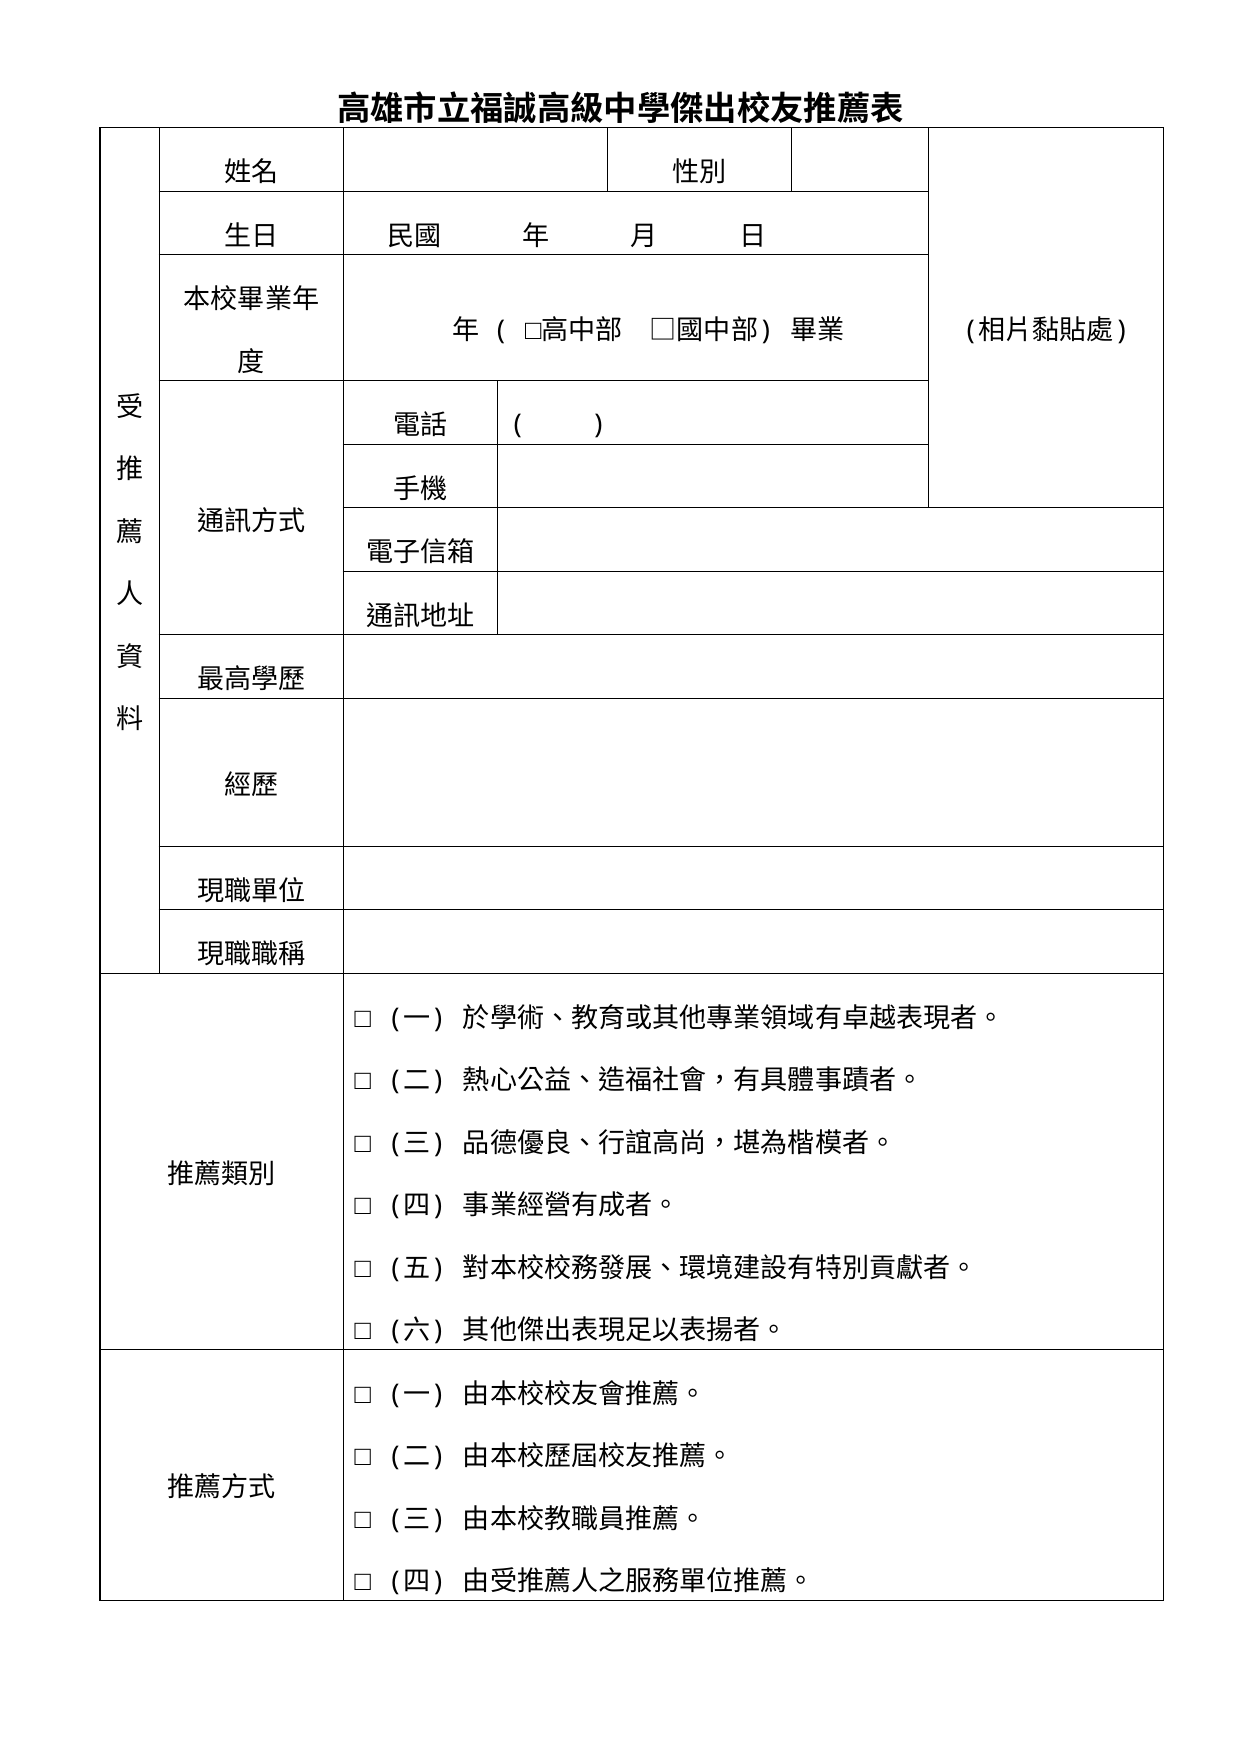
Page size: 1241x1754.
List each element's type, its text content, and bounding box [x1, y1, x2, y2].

table_cell [344, 699, 1163, 846]
table_cell 推薦方式 [101, 1350, 343, 1600]
table_cell [498, 508, 1163, 571]
table_cell 年 ( □高中部 □國中部) 畢業 [344, 255, 928, 380]
table_cell 現職職稱 [160, 910, 343, 973]
text 高雄市立福誠高級中學傑出校友推薦表 [89, 64, 1152, 127]
table_cell [344, 847, 1163, 909]
table_cell 最高學歷 [160, 635, 343, 698]
table_cell 電子信箱 [344, 508, 497, 571]
table_cell [344, 910, 1163, 973]
table_cell [344, 635, 1163, 698]
table_cell □ (一) 由本校校友會推薦。 □ (二) 由本校歷屆校友推薦。 □ (三) 由本校教職員推薦。 □ (四) 由受推薦人之服務單位推薦。 [344, 1350, 1163, 1600]
table_cell 本校畢業年度 [160, 255, 343, 380]
table_cell [498, 572, 1163, 634]
table_header 姓名 [160, 128, 343, 191]
table_cell □ (一) 於學術、教育或其他專業領域有卓越表現者。 □ (二) 熱心公益、造福社會，有具體事蹟者。 □ (三) 品德優良、行誼高尚，堪為楷模者。 □ (四) 事業經營有成者。 □ (五) 對本校校務發展、環境建設有特別貢獻者。 □ (六) 其他傑出表現足以表揚者。 [344, 974, 1163, 1349]
table_cell 現職單位 [160, 847, 343, 909]
table_header [792, 128, 928, 191]
table_header [344, 128, 607, 191]
table_cell 生日 [160, 192, 343, 254]
table_cell ( ) [498, 381, 928, 444]
table_cell 經歷 [160, 699, 343, 846]
table_cell 通訊方式 [160, 381, 343, 634]
table_header (相片黏貼處) [929, 128, 1163, 507]
table_cell [498, 445, 928, 507]
table_cell 通訊地址 [344, 572, 497, 634]
table_cell 民國 年 月 日 [344, 192, 928, 254]
table_cell 電話 [344, 381, 497, 444]
table_cell 手機 [344, 445, 497, 507]
table_header 受推薦人資料 [101, 128, 159, 973]
table_cell 推薦類別 [101, 974, 343, 1349]
table_header 性別 [608, 128, 791, 191]
